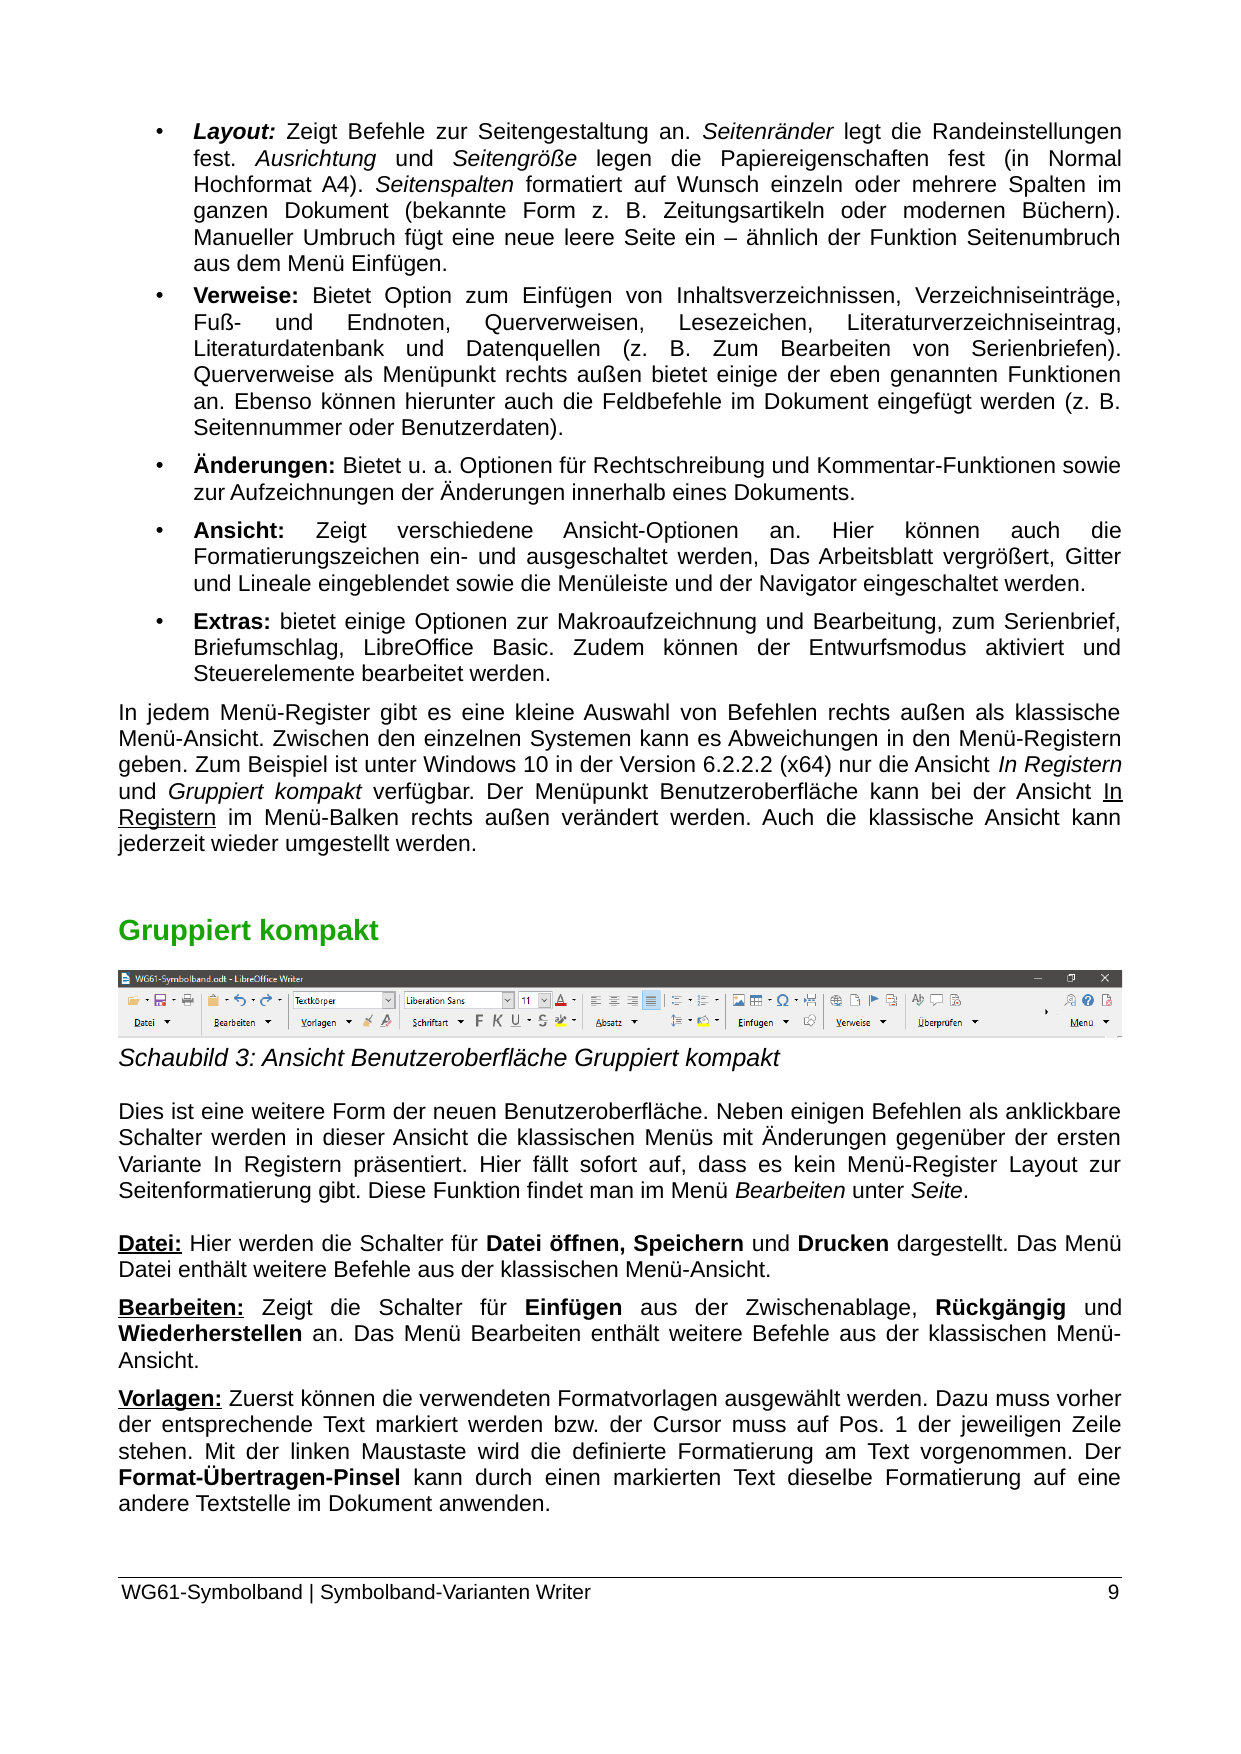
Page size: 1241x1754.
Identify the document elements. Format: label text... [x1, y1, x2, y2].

picture [118, 970, 1123, 1038]
text Dies ist eine weitere Form der neuen Benutzeroberfläche. Neben einigen Befehlen als anklickbare Schalter werden in dieser Ansicht die klassischen Menüs mit Änderungen gegenüber der ersten Variante In Registern präsentiert. Hier fällt sofort auf, dass es kein Menü-Register Layout zur Seitenformatierung gibt. Diese Funktion findet man im Menü Bearbeiten unter Seite. [118, 1098, 1122, 1203]
list Änderungen: Bietet u. a. Optionen für Rechtschreibung und Kommentar-Funktionen sowie zur Aufzeichnungen der Änderungen innerhalb eines Dokuments. [156, 452, 1122, 505]
text Schaubild 3: Ansicht Benutzeroberfläche Gruppiert kompakt [118, 1038, 1122, 1071]
list Verweise: Bietet Option zum Einfügen von Inhaltsverzeichnissen, Verzeichniseinträge, Fuß- und Endnoten, Querverweisen, Lesezeichen, Literaturverzeichniseintrag, Literaturdatenbank und Datenquellen (z. B. Zum Bearbeiten von Serienbriefen). Querverweise als Menüpunkt rechts außen bietet einige der eben genannten Funktionen an. Ebenso können hierunter auch die Feldbefehle im Dokument eingefügt werden (z. B. Seitennummer oder Benutzerdaten). [156, 282, 1122, 440]
text Datei: Hier werden die Schalter für Datei öffnen, Speichern und Drucken dargestellt. Das Menü Datei enthält weitere Befehle aus der klassischen Menü-Ansicht. [118, 1229, 1122, 1282]
subtitle Gruppiert kompakt [118, 913, 1122, 946]
text Bearbeiten: Zeigt die Schalter für Einfügen aus der Zwischenablage, Rückgängig und Wiederherstellen an. Das Menü Bearbeiten enthält weitere Befehle aus der klassischen Menü-Ansicht. [118, 1294, 1122, 1373]
list Ansicht: Zeigt verschiedene Ansicht-Optionen an. Hier können auch die Formatierungszeichen ein- und ausgeschaltet werden, Das Arbeitsblatt vergrößert, Gitter und Lineale eingeblendet sowie die Menüleiste und der Navigator eingeschaltet werden. [156, 517, 1122, 596]
text Vorlagen: Zuerst können die verwendeten Formatvorlagen ausgewählt werden. Dazu muss vorher der entsprechende Text markiert werden bzw. der Cursor muss auf Pos. 1 der jeweiligen Zeile stehen. Mit der linken Maustaste wird die definierte Formatierung am Text vorgenommen. Der Format-Übertragen-Pinsel kann durch einen markierten Text dieselbe Formatierung auf eine andere Textstelle im Dokument anwenden. [118, 1385, 1122, 1517]
list Extras: bietet einige Optionen zur Makroaufzeichnung und Bearbeitung, zum Serienbrief, Briefumschlag, LibreOffice Basic. Zudem können der Entwurfsmodus aktiviert und Steuerelemente bearbeitet werden. [156, 608, 1122, 687]
list Layout: Zeigt Befehle zur Seitengestaltung an. Seitenränder legt die Randeinstellungen fest. Ausrichtung und Seitengröße legen die Papiereigenschaften fest (in Normal Hochformat A4). Seitenspalten formatiert auf Wunsch einzeln oder mehrere Spalten im ganzen Dokument (bekannte Form z. B. Zeitungsartikeln oder modernen Büchern). Manueller Umbruch fügt eine neue leere Seite ein – ähnlich der Funktion Seitenumbruch aus dem Menü Einfügen. [156, 118, 1122, 276]
text In jedem Menü-Register gibt es eine kleine Auswahl von Befehlen rechts außen als klassische Menü-Ansicht. Zwischen den einzelnen Systemen kann es Abweichungen in den Menü-Registern geben. Zum Beispiel ist unter Windows 10 in der Version 6.2.2.2 (x64) nur die Ansicht In Registern und Gruppiert kompakt verfügbar. Der Menüpunkt Benutzeroberfläche kann bei der Ansicht In Registern im Menü-Balken rechts außen verändert werden. Auch die klassische Ansicht kann jederzeit wieder umgestellt werden. [118, 699, 1122, 857]
